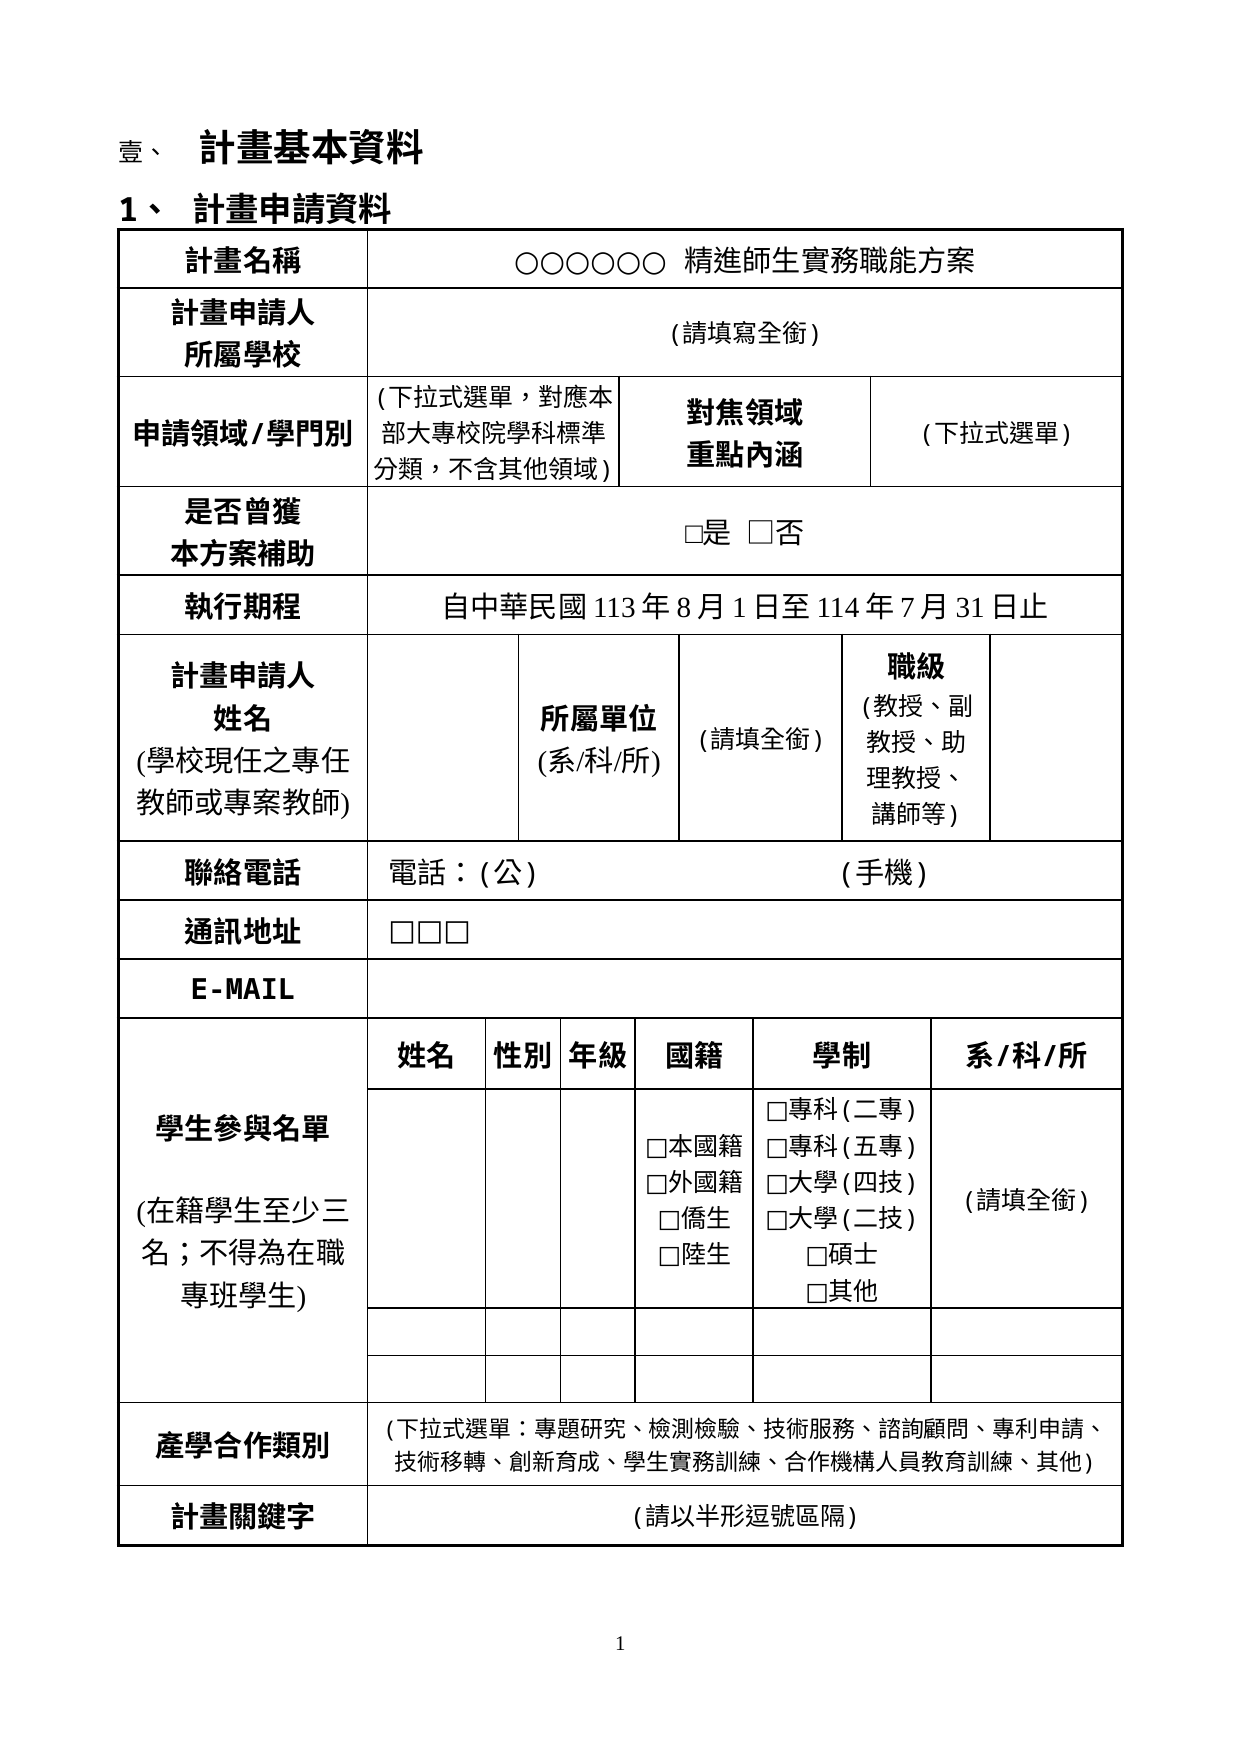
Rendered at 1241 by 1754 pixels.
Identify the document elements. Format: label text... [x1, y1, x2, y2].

table_cell (下拉式選單，對應本部大專校院學科標準分類，不含其他領域) [368, 377, 618, 486]
table_cell [368, 635, 518, 840]
table_cell E-MAIL [120, 960, 367, 1017]
table_cell [991, 635, 1121, 840]
table_cell (下拉式選單：專題研究、檢測檢驗、技術服務、諮詢顧問、專利申請、技術移轉、創新育成、學生實務訓練、合作機構人員教育訓練、其他) [368, 1403, 1121, 1484]
table_cell 電話：(公) (手機) [368, 842, 1121, 899]
table_cell [561, 1356, 634, 1402]
table_cell 自中華民國113年8月1日至114年7月31日止 [368, 576, 1121, 633]
table_cell □專科(二專) □專科(五專) □大學(四技) □大學(二技) □碩士 □其他 [754, 1090, 930, 1307]
table_cell 性別 [486, 1019, 560, 1088]
table_cell 職級 (教授、副教授、助理教授、講師等) [843, 635, 989, 840]
table_cell [636, 1309, 752, 1354]
table_cell [636, 1356, 752, 1402]
table_cell [368, 960, 1121, 1017]
table_cell □本國籍 □外國籍 □僑生 □陸生 [636, 1090, 752, 1307]
table_cell [561, 1309, 634, 1354]
table_cell [932, 1309, 1121, 1354]
table_cell □是 □否 [368, 487, 1121, 574]
table_cell (請填全銜) [932, 1090, 1121, 1307]
table_cell 學生參與名單 (在籍學生至少三名；不得為在職專班學生) [120, 1019, 367, 1402]
table_cell 聯絡電話 [120, 842, 367, 899]
list 計畫基本資料 [118, 103, 1122, 165]
table_cell [368, 1309, 485, 1354]
table_cell (請以半形逗號區隔) [368, 1486, 1121, 1543]
table_cell 申請領域/學門別 [120, 377, 367, 486]
table_cell 所屬單位 (系/科/所) [519, 635, 678, 840]
table_cell [486, 1090, 560, 1307]
table_cell (下拉式選單) [871, 377, 1121, 486]
table_cell [368, 1090, 485, 1307]
table_cell (請填寫全銜) [368, 289, 1121, 376]
table_cell 計畫關鍵字 [120, 1486, 367, 1543]
table_cell 執行期程 [120, 576, 367, 633]
table_cell [561, 1090, 634, 1307]
table_header ○○○○○○ 精進師生實務職能方案 [368, 231, 1121, 287]
table_cell [754, 1356, 930, 1402]
table_cell [754, 1309, 930, 1354]
list 計畫申請資料 [118, 165, 1122, 228]
table_cell [486, 1356, 560, 1402]
table_cell (請填全銜) [680, 635, 841, 840]
table_cell 學制 [754, 1019, 930, 1088]
table_cell 產學合作類別 [120, 1403, 367, 1484]
table_cell 計畫申請人 姓名 (學校現任之專任教師或專案教師) [120, 635, 367, 840]
table_cell [368, 1356, 485, 1402]
table_cell 年級 [561, 1019, 634, 1088]
table_cell □□□ [368, 901, 1121, 958]
table_cell 系/科/所 [932, 1019, 1121, 1088]
table_cell [932, 1356, 1121, 1402]
table_cell [486, 1309, 560, 1354]
table_cell 姓名 [368, 1019, 485, 1088]
table_cell 是否曾獲 本方案補助 [120, 487, 367, 574]
table_cell 通訊地址 [120, 901, 367, 958]
table_cell 計畫申請人 所屬學校 [120, 289, 367, 376]
table_cell 國籍 [636, 1019, 752, 1088]
table_header 計畫名稱 [120, 231, 367, 287]
table_cell 對焦領域 重點內涵 [620, 377, 870, 486]
